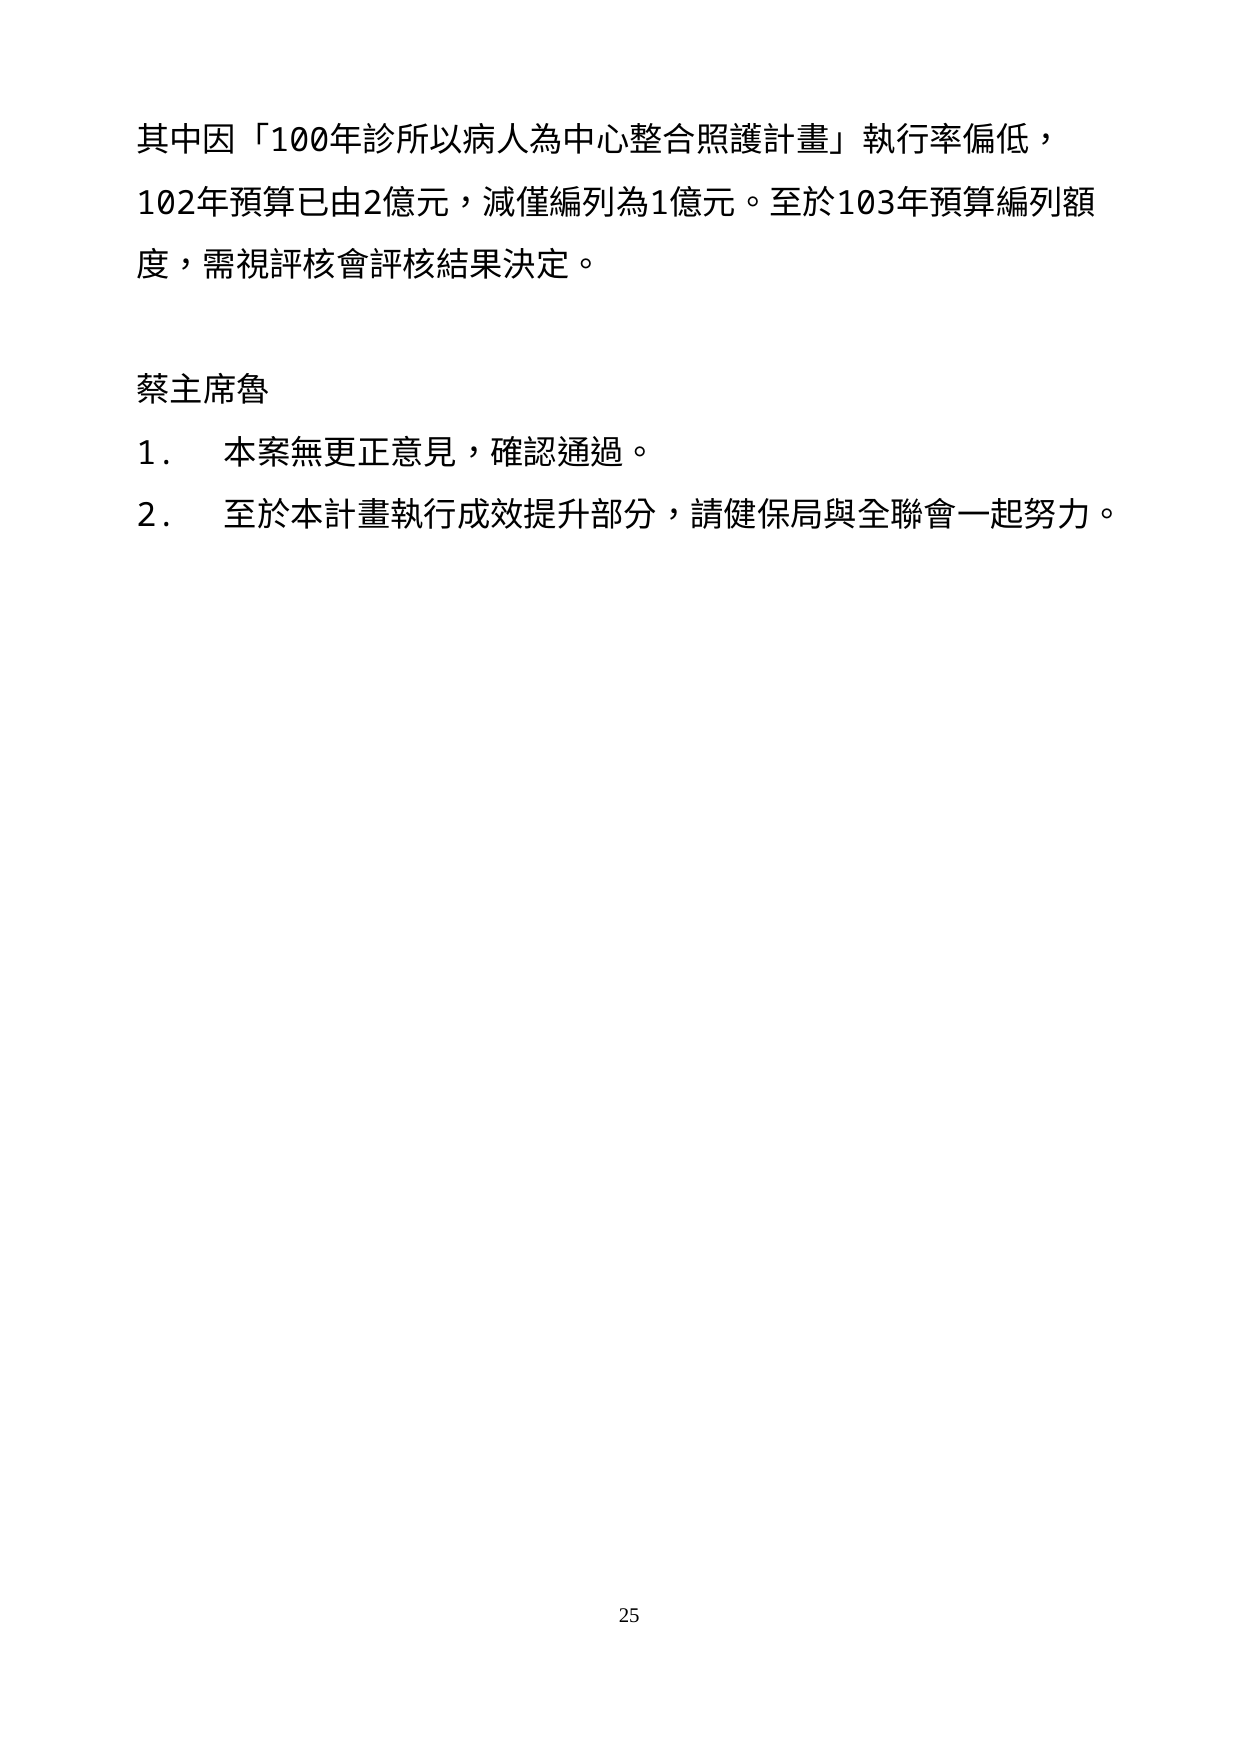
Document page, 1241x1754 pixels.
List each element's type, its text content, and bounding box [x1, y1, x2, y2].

text 蔡主席魯 [136, 346, 1122, 408]
list 本案無更正意見，確認通過。 [136, 408, 1122, 471]
list 至於本計畫執行成效提升部分，請健保局與全聯會一起努力。 [136, 471, 1122, 533]
text 費協會102年度西醫基層給付費用總額及其分配決議「家庭醫師及診所以病人為中心整合照護計畫，全年經費12.15億元。以家庭醫師整合照護計畫為主，納入診所以病人為中心整合照護計畫」辦理。其中因「100年診所以病人為中心整合照護計畫」執行率偏低，102年預算已由2億元，減僅編列為1億元。至於103年預算編列額度，需視評核會評核結果決定。 [136, 96, 1122, 283]
